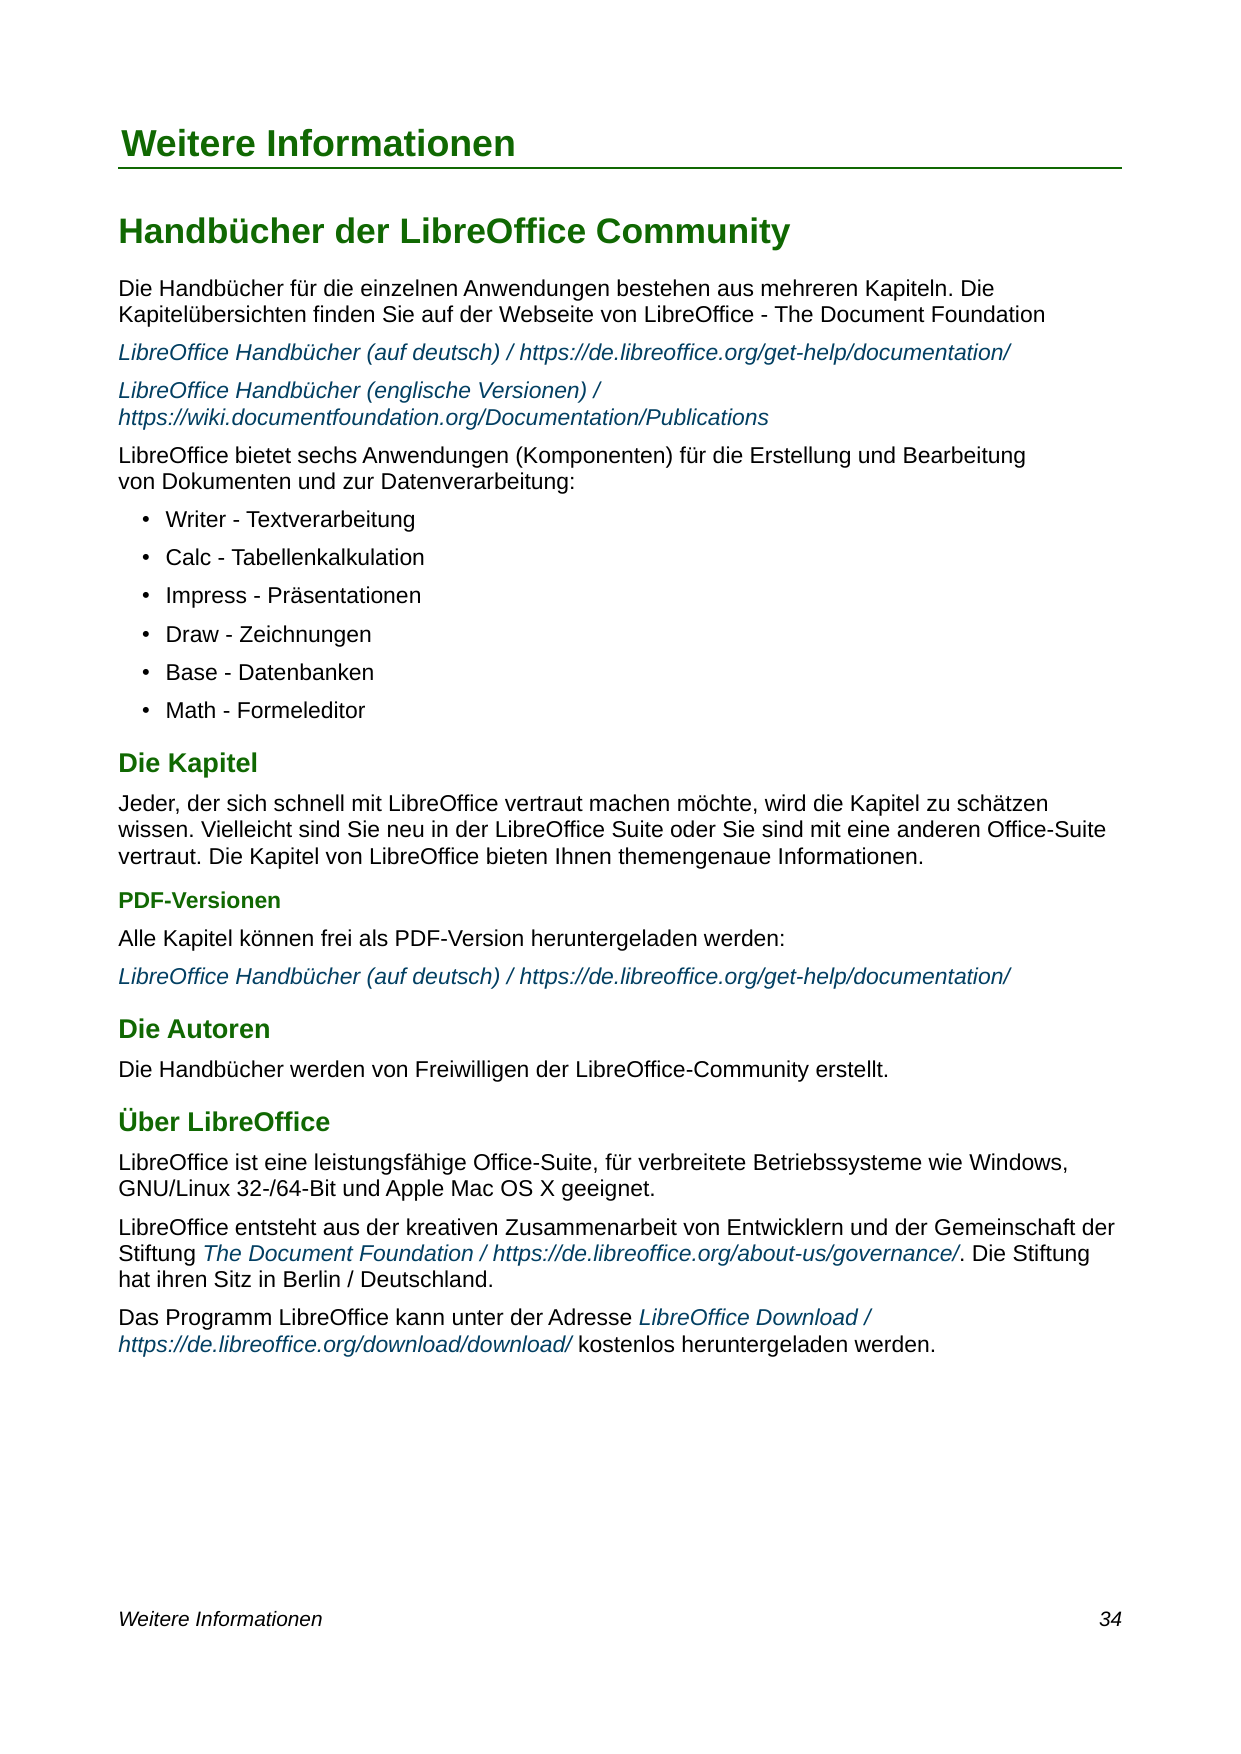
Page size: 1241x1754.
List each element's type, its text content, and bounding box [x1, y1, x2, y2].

text Die Handbücher werden von Freiwilligen der LibreOffice-Community erstellt. [118, 1056, 1122, 1082]
text Jeder, der sich schnell mit LibreOffice vertraut machen möchte, wird die Kapitel zu schätzen wissen. Vielleicht sind Sie neu in der LibreOffice Suite oder Sie sind mit eine anderen Office-Suite vertraut. Die Kapitel von LibreOffice bieten Ihnen themengenaue Informationen. [118, 790, 1122, 869]
subtitle PDF-Versionen [118, 887, 1122, 913]
list Calc - Tabellenkalkulation [142, 544, 1122, 571]
subtitle Die Autoren [118, 1013, 1122, 1044]
text LibreOffice Handbücher (auf deutsch) / https://de.libreoffice.org/get-help/documentation/ [118, 339, 1122, 366]
list Impress - Präsentationen [142, 582, 1122, 609]
list Math - Formeleditor [142, 697, 1122, 723]
subtitle Die Kapitel [118, 747, 1122, 778]
text LibreOffice ist eine leistungsfähige Office-Suite, für verbreitete Betriebssysteme wie Windows, GNU/Linux 32-/64-Bit und Apple Mac OS X geeignet. [118, 1149, 1122, 1202]
subtitle Handbücher der LibreOffice Community [118, 210, 1122, 251]
subtitle Weitere Informationen [118, 118, 1122, 167]
list Base - Datenbanken [142, 659, 1122, 685]
list Writer - Textverarbeitung [142, 506, 1122, 533]
text Das Programm LibreOffice kann unter der Adresse LibreOffice Download / https://de.libreoffice.org/download/download/ kostenlos heruntergeladen werden. [118, 1304, 1122, 1357]
text LibreOffice bietet sechs Anwendungen (Komponenten) für die Erstellung und Bearbeitung von Dokumenten und zur Datenverarbeitung: [118, 442, 1122, 494]
subtitle Über LibreOffice [118, 1106, 1122, 1137]
list Draw - Zeichnungen [142, 621, 1122, 647]
text LibreOffice Handbücher (englische Versionen) / https://wiki.documentfoundation.org/Documentation/Publications [118, 377, 1122, 430]
text Alle Kapitel können frei als PDF-Version heruntergeladen werden: [118, 925, 1122, 951]
text LibreOffice entsteht aus der kreativen Zusammenarbeit von Entwicklern und der Gemeinschaft der Stiftung The Document Foundation / https://de.libreoffice.org/about-us/governance/. Die Stiftung hat ihren Sitz in Berlin / Deutschland. [118, 1213, 1122, 1292]
text Die Handbücher für die einzelnen Anwendungen bestehen aus mehreren Kapiteln. Die Kapitelübersichten finden Sie auf der Webseite von LibreOffice - The Document Foundation [118, 275, 1122, 327]
text LibreOffice Handbücher (auf deutsch) / https://de.libreoffice.org/get-help/documentation/ [118, 963, 1122, 989]
